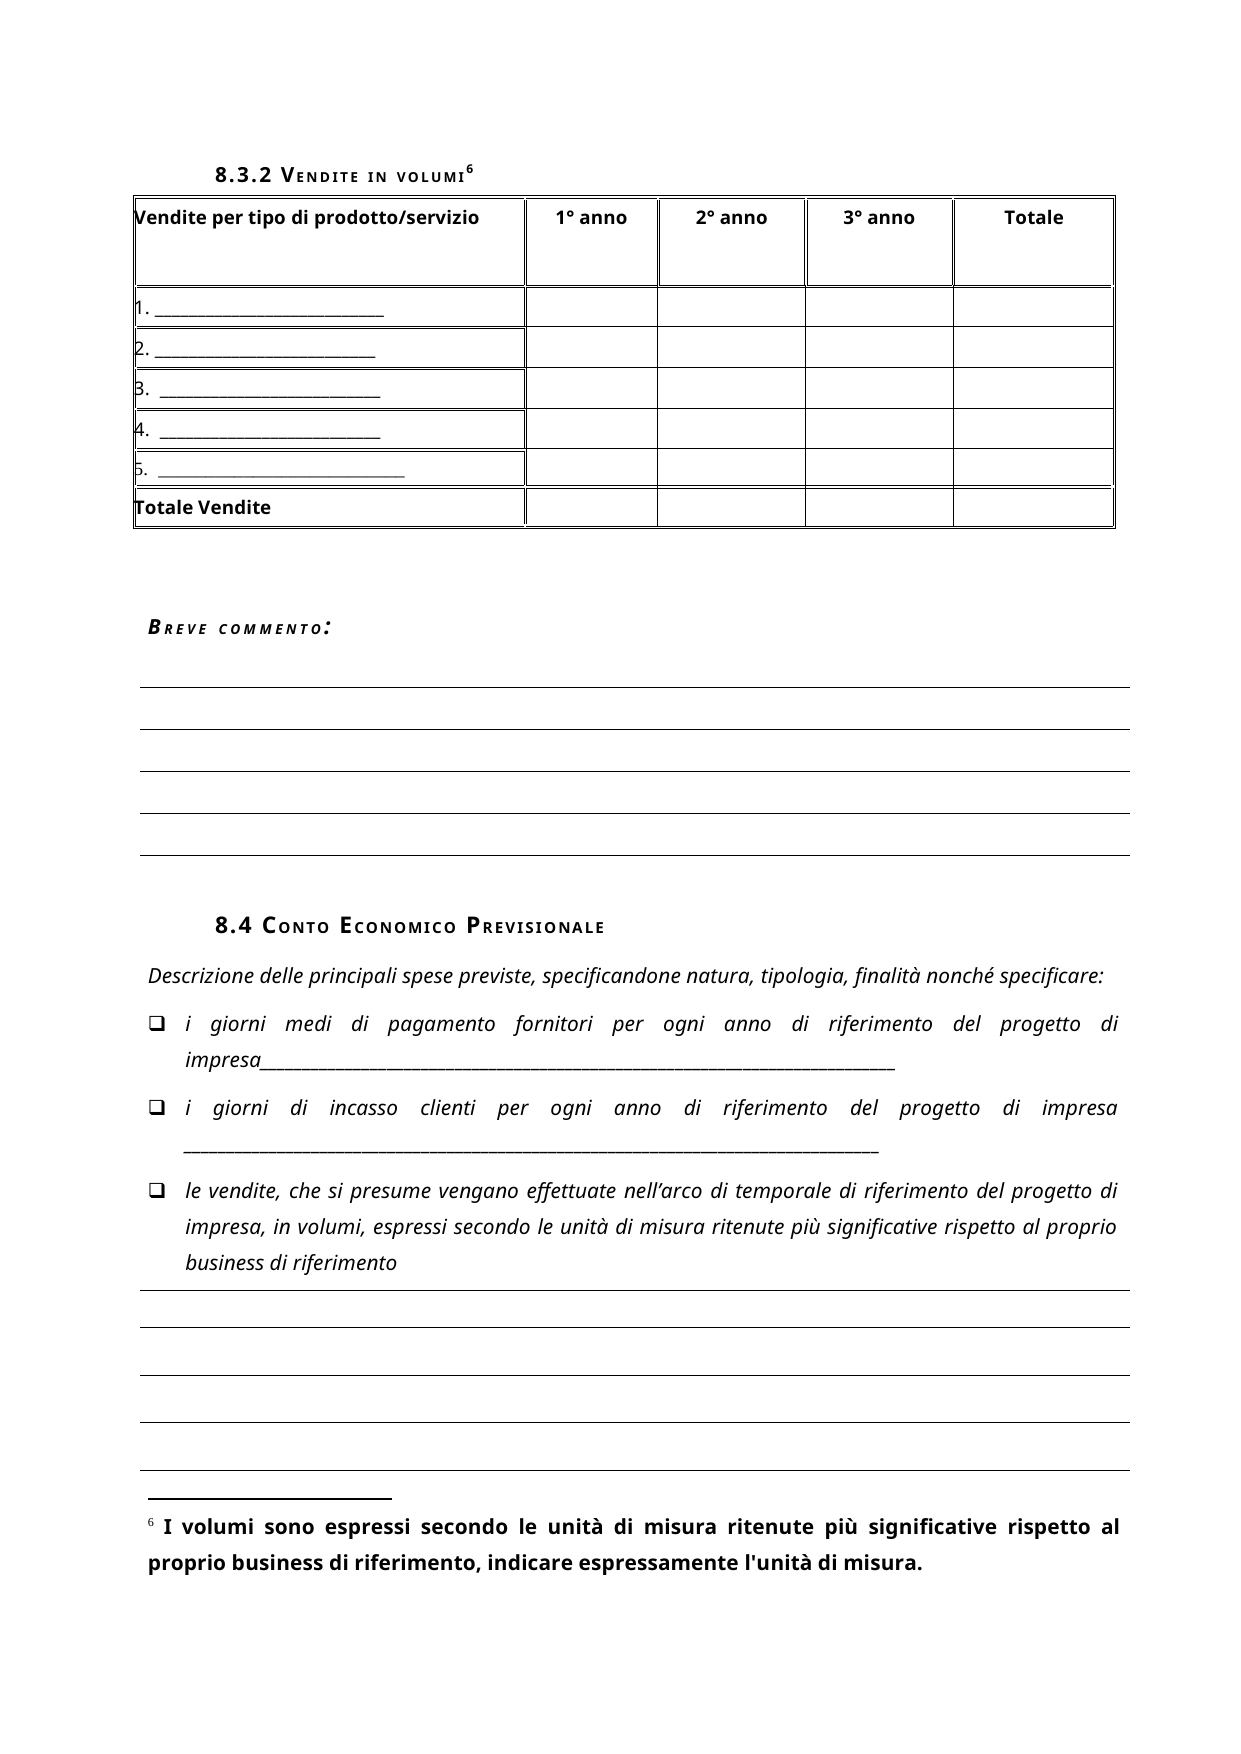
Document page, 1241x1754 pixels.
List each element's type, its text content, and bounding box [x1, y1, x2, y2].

table_cell [140, 730, 1129, 771]
table_cell [140, 856, 1129, 897]
table_header 1° anno [525, 196, 658, 285]
table_cell [658, 368, 805, 407]
table_cell [140, 688, 1129, 729]
table_cell [527, 368, 657, 407]
list i giorni medi di pagamento fornitori per ogni anno di riferimento del progetto di impresa___________________________________________________________________________ [148, 1009, 1122, 1073]
table_cell 5. __________________________ [134, 448, 525, 485]
table_cell [806, 368, 953, 407]
table_cell [140, 1423, 1129, 1469]
table_cell [806, 327, 953, 367]
table_cell [806, 489, 953, 526]
subtitle 8.3.2 Vendite in volumi [177, 160, 1122, 189]
table_header Totale [955, 199, 1113, 285]
table_cell [658, 288, 805, 326]
table_cell [806, 409, 953, 448]
text I volumi sono espressi secondo le unità di misura ritenute più significative rispetto al proprio business di riferimento, indicare espressamente l'unità di misura. [148, 1512, 1122, 1576]
table_cell 4. __________________________ [134, 408, 524, 448]
table_cell [527, 409, 657, 448]
table_cell [658, 489, 805, 526]
table_cell 2. __________________________ [134, 326, 525, 367]
table_header 2° anno [660, 199, 804, 285]
table_cell [140, 1376, 1129, 1422]
table_cell [658, 327, 805, 367]
list le vendite, che si presume vengano effettuate nell’arco di temporale di riferimento del progetto di impresa, in volumi, espressi secondo le unità di misura ritenute più significative rispetto al proprio business di riferimento [148, 1176, 1122, 1276]
text Descrizione delle principali spese previste, specificandone natura, tipologia, finalità nonché specificare: [148, 961, 1122, 989]
table_cell 3. __________________________ [134, 367, 524, 407]
table_cell [525, 485, 657, 526]
table_header 3° anno [806, 196, 953, 285]
table_cell [140, 1328, 1129, 1374]
list i giorni di incasso clienti per ogni anno di riferimento del progetto di impresa __________________________________________________________________________________ [148, 1093, 1122, 1157]
table_cell [954, 485, 1114, 526]
subtitle 8.4 Conto Economico Previsionale [177, 909, 1122, 941]
table_cell [658, 449, 805, 485]
table_header [140, 650, 1129, 687]
table_cell 1. ___________________________ [134, 285, 525, 326]
table_cell Totale Vendite [134, 485, 525, 526]
table_cell [806, 288, 953, 326]
table_cell [806, 449, 953, 485]
table_cell [954, 368, 1113, 407]
table_cell [954, 327, 1113, 367]
list Breve commento: [148, 610, 1122, 641]
table_cell [527, 327, 657, 367]
table_cell [954, 285, 1114, 326]
table_cell [954, 449, 1113, 485]
table_cell [140, 772, 1129, 813]
table_header Vendite per tipo di prodotto/servizio [134, 196, 525, 285]
table_cell [658, 409, 805, 448]
table_header [140, 1291, 1129, 1327]
table_cell [140, 814, 1129, 855]
table_cell [527, 449, 657, 485]
table_cell [527, 288, 657, 326]
table_cell [954, 409, 1113, 448]
